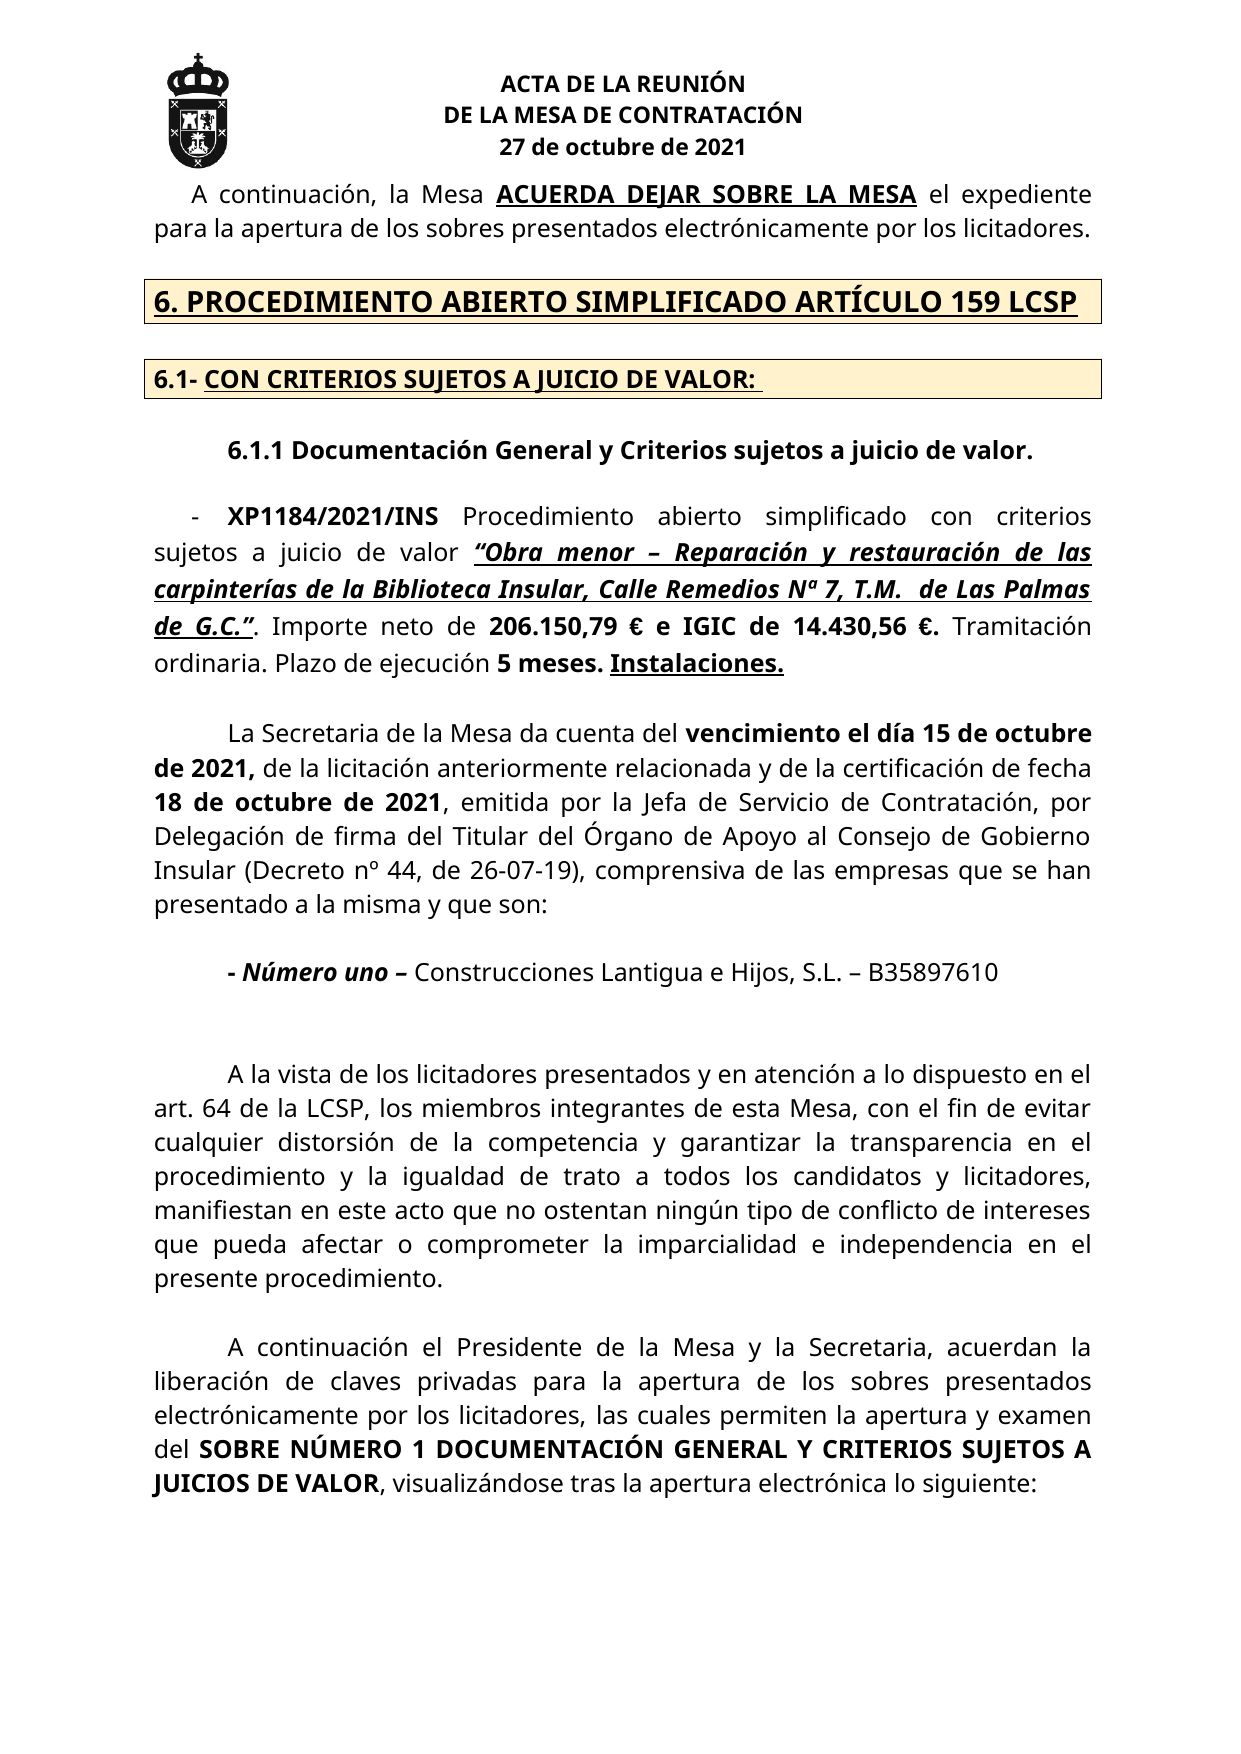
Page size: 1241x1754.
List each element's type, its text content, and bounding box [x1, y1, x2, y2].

text 6.1.1 Documentación General y Criterios sujetos a juicio de valor. [227, 433, 1093, 467]
text 6. PROCEDIMIENTO ABIERTO SIMPLIFICADO ARTÍCULO 159 LCSP [145, 280, 1101, 323]
list XP1184/2021/INS Procedimiento abierto simplificado con criterios sujetos a juicio de valor “Obra menor – Reparación y restauración de las carpinterías de la Biblioteca Insular, Calle Remedios Nª 7, T.M. de Las Palmas de G.C.”. Importe neto de 206.150,79 € e IGIC de 14.430,56 €. Tramitación ordinaria. Plazo de ejecución 5 meses. Instalaciones. [153, 498, 1093, 679]
text A continuación el Presidente de la Mesa y la Secretaria, acuerdan la liberación de claves privadas para la apertura de los sobres presentados electrónicamente por los licitadores, las cuales permiten la apertura y examen del Sobre número 1 documentación general Y CRITERIOS SUJETOS A JUICIOS DE VALOR, visualizándose tras la apertura electrónica lo siguiente: [153, 1329, 1093, 1499]
text A la vista de los licitadores presentados y en atención a lo dispuesto en el art. 64 de la LCSP, los miembros integrantes de esta Mesa, con el fin de evitar cualquier distorsión de la competencia y garantizar la transparencia en el procedimiento y la igualdad de trato a todos los candidatos y licitadores, manifiestan en este acto que no ostentan ningún tipo de conflicto de intereses que pueda afectar o comprometer la imparcialidad e independencia en el presente procedimiento. [153, 1057, 1093, 1295]
text - Número uno – Construcciones Lantigua e Hijos, S.L. – B35897610 [227, 954, 1093, 989]
text La Secretaria de la Mesa da cuenta del vencimiento el día 15 de octubre de 2021, de la licitación anteriormente relacionada y de la certificación de fecha 18 de octubre de 2021, emitida por la Jefa de Servicio de Contratación, por Delegación de firma del Titular del Órgano de Apoyo al Consejo de Gobierno Insular (Decreto nº 44, de 26-07-19), comprensiva de las empresas que se han presentado a la misma y que son: [153, 716, 1093, 921]
text A continuación, la Mesa ACUERDA DEJAR SOBRE LA MESA el expediente para la apertura de los sobres presentados electrónicamente por los licitadores. [153, 176, 1093, 244]
picture [164, 50, 231, 171]
text 6.1- CON CRITERIOS SUJETOS A JUICIO DE VALOR: [145, 360, 1101, 398]
